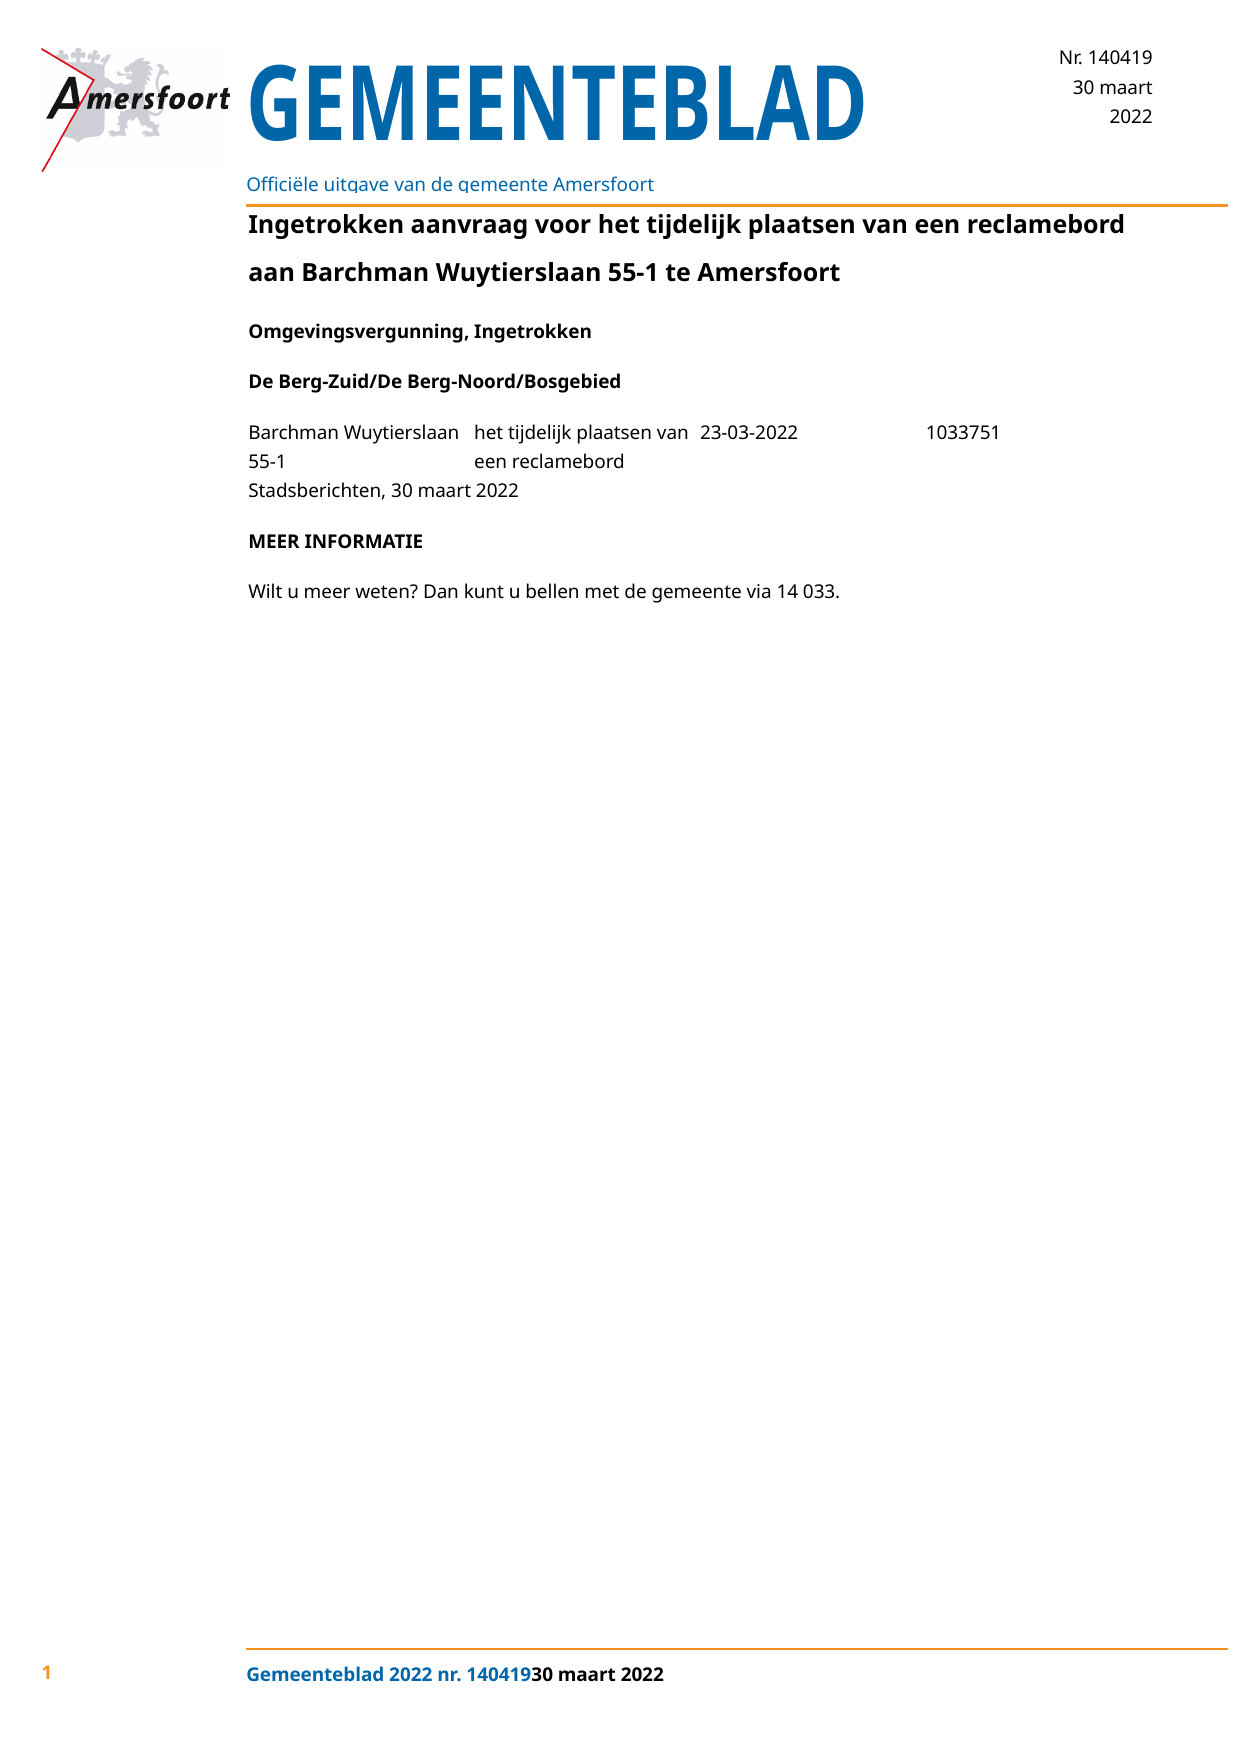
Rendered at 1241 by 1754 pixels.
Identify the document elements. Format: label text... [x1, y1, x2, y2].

table_header het tijdelijk plaatsen van een reclamebord [474, 419, 700, 474]
table_header 23-03-2022 [700, 419, 926, 474]
text Stadsberichten, 30 maart 2022 [248, 477, 1152, 503]
picture [41, 47, 231, 172]
text MEER INFORMATIE [248, 528, 1152, 553]
text Omgevingsvergunning, Ingetrokken [248, 318, 1152, 344]
table_header Barchman Wuytierslaan 55-1 [248, 419, 474, 474]
table_header 1033751 [926, 419, 1152, 474]
text De Berg-Zuid/De Berg-Noord/Bosgebied [248, 368, 1152, 394]
text Wilt u meer weten? Dan kunt u bellen met de gemeente via 14 033. [248, 578, 1152, 604]
text Ingetrokken aanvraag voor het tijdelijk plaatsen van een reclamebord aan Barchman Wuytierslaan 55-1 te Amersfoort [248, 207, 1152, 288]
